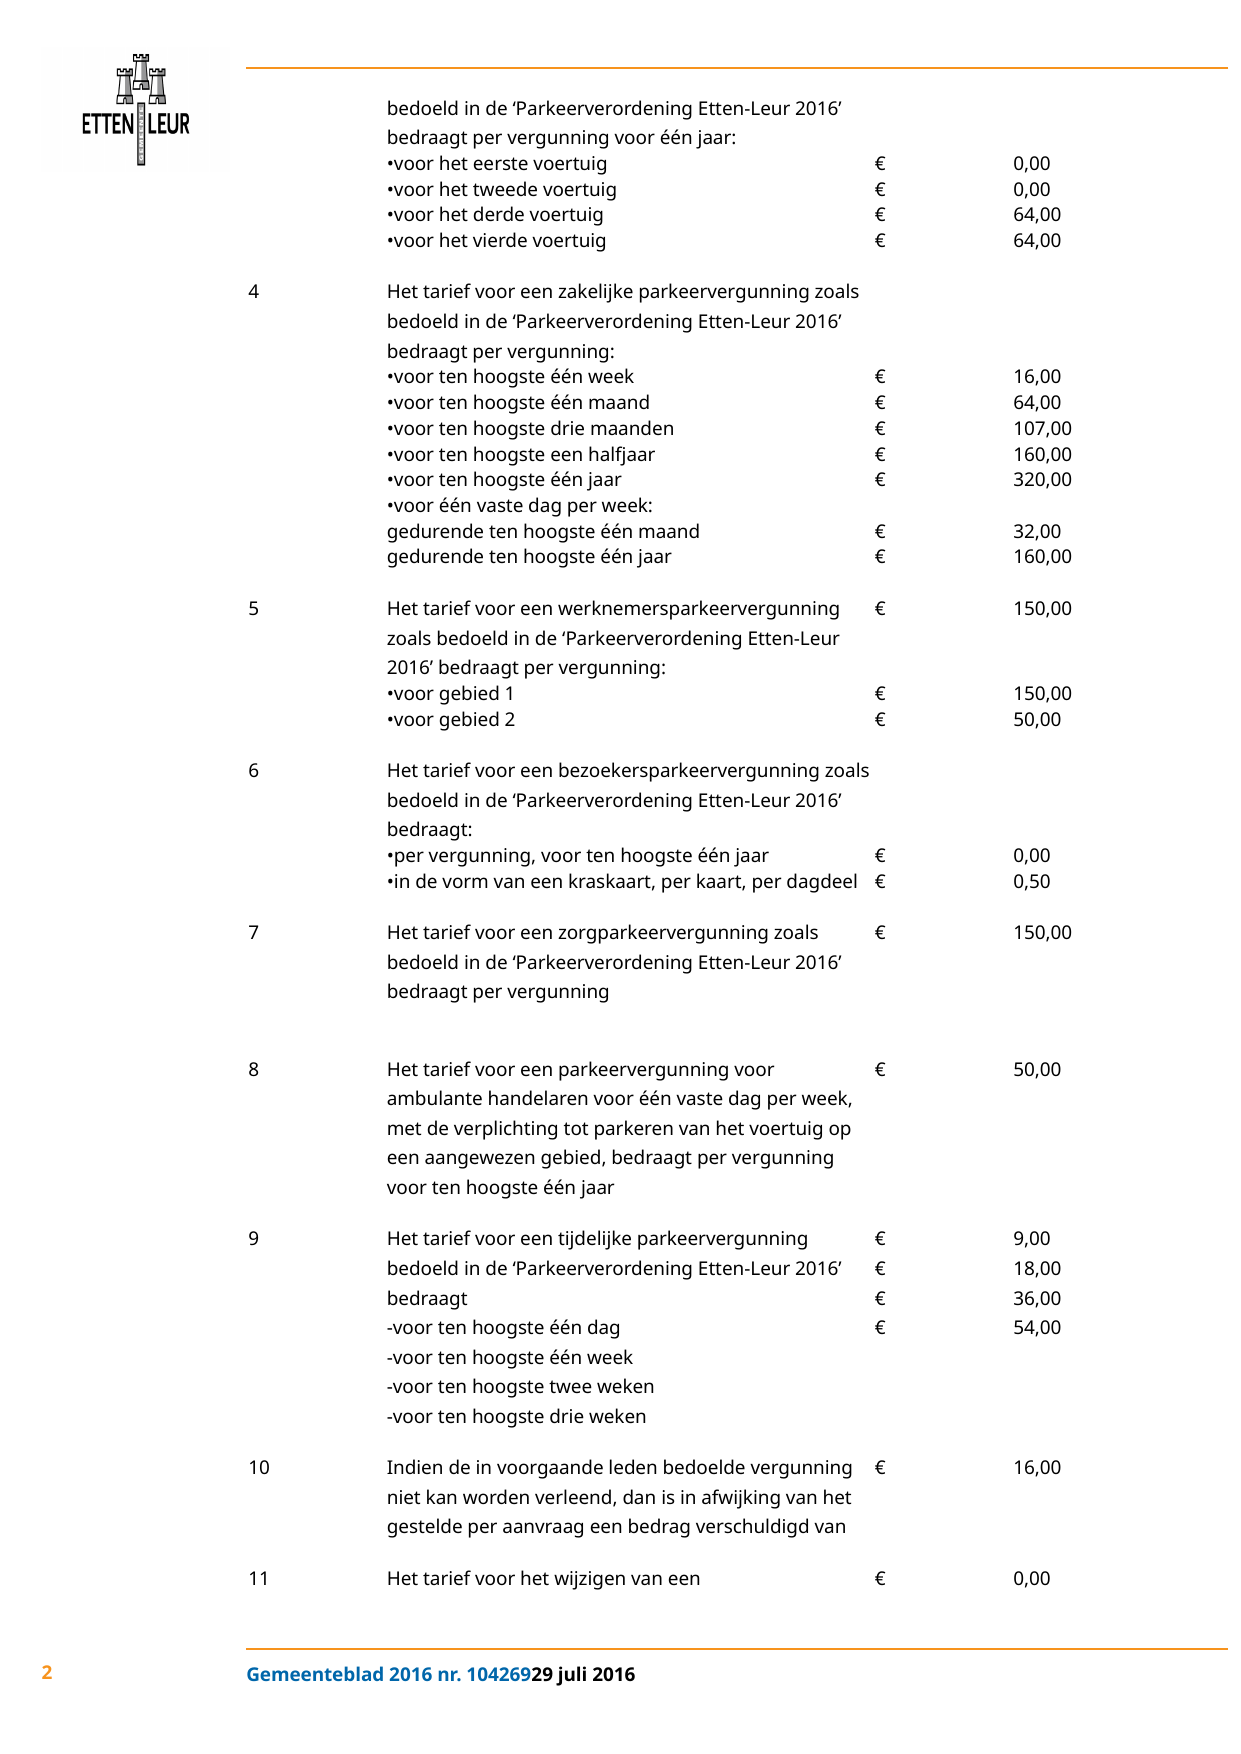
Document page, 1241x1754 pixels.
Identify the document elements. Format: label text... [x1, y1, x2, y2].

table_cell € [875, 364, 1013, 389]
table_cell € [875, 389, 1013, 415]
table_cell [875, 1200, 1013, 1226]
table_cell 8 [248, 1056, 387, 1200]
table_cell € [875, 176, 1013, 202]
table_cell [875, 279, 1013, 364]
table_cell [248, 253, 387, 279]
table_cell [248, 150, 387, 176]
table_cell [875, 1429, 1013, 1454]
table_cell € [875, 1455, 1013, 1539]
table_cell € € € € [875, 1226, 1013, 1429]
table_cell 150,00 [1013, 919, 1152, 1004]
table_cell [248, 364, 387, 389]
table_cell 6 [248, 757, 387, 842]
table_cell Het tarief voor een parkeervergunning voor ambulante handelaren voor één vaste dag per week, met de verplichting tot parkeren van het voertuig op een aangewezen gebied, bedraagt per vergunning voor ten hoogste één jaar [387, 1056, 874, 1200]
table_cell 160,00 [1013, 544, 1152, 569]
table_cell Het tarief voor een zakelijke parkeervergunning zoals bedoeld in de ‘Parkeerverordening Etten-Leur 2016’ bedraagt per vergunning: [387, 279, 874, 364]
table_cell [875, 492, 1013, 518]
table_cell [387, 732, 874, 757]
table_cell •voor ten hoogste één week [387, 364, 874, 389]
table_cell [248, 518, 387, 544]
table_cell 5 [248, 595, 387, 680]
table_cell 50,00 [1013, 706, 1152, 732]
table_cell [1013, 1030, 1152, 1056]
table_cell [387, 1030, 874, 1056]
table_cell Het tarief voor het wijzigen van een [387, 1565, 874, 1591]
table_cell [387, 1539, 874, 1565]
table_cell [875, 253, 1013, 279]
table_cell € [875, 680, 1013, 706]
table_cell 16,00 [1013, 364, 1152, 389]
table_cell gedurende ten hoogste één jaar [387, 544, 874, 569]
table_cell •voor gebied 1 [387, 680, 874, 706]
table_cell [248, 842, 387, 868]
table_cell € [875, 227, 1013, 253]
table_cell •voor één vaste dag per week: [387, 492, 874, 518]
table_cell [248, 389, 387, 415]
table_cell [875, 757, 1013, 842]
table_cell € [875, 150, 1013, 176]
table_cell •voor ten hoogste één maand [387, 389, 874, 415]
table_cell € [875, 544, 1013, 569]
table_cell •voor ten hoogste drie maanden [387, 415, 874, 441]
table_cell 7 [248, 919, 387, 1004]
table_cell •voor het eerste voertuig [387, 150, 874, 176]
table_cell 320,00 [1013, 467, 1152, 492]
table_cell [248, 1200, 387, 1226]
table_cell [1013, 253, 1152, 279]
table_cell € [875, 706, 1013, 732]
table_cell 64,00 [1013, 227, 1152, 253]
table_cell [1013, 732, 1152, 757]
table_cell 9,00 18,00 36,00 54,00 [1013, 1226, 1152, 1429]
table_cell 0,00 [1013, 842, 1152, 868]
table_cell € [875, 919, 1013, 1004]
table_cell [1013, 757, 1152, 842]
table_cell € [875, 441, 1013, 467]
table_cell [387, 894, 874, 919]
table_cell 64,00 [1013, 202, 1152, 227]
table_cell 160,00 [1013, 441, 1152, 467]
table_cell [248, 1429, 387, 1454]
table_cell 64,00 [1013, 389, 1152, 415]
table_cell € [875, 415, 1013, 441]
table_cell Het tarief voor een zorgparkeervergunning zoals bedoeld in de ‘Parkeerverordening Etten-Leur 2016’ bedraagt per vergunning [387, 919, 874, 1004]
table_cell [248, 544, 387, 569]
table_cell 32,00 [1013, 518, 1152, 544]
table_cell 4 [248, 279, 387, 364]
table_cell [248, 441, 387, 467]
table_cell € [875, 595, 1013, 680]
table_cell [1013, 570, 1152, 595]
table_cell [875, 1539, 1013, 1565]
table_cell •voor ten hoogste één jaar [387, 467, 874, 492]
table_cell € [875, 518, 1013, 544]
table_cell •in de vorm van een kraskaart, per kaart, per dagdeel [387, 868, 874, 894]
table_cell [248, 467, 387, 492]
table_cell [248, 570, 387, 595]
table_cell € [875, 868, 1013, 894]
table_cell [875, 1030, 1013, 1056]
table_cell Het tarief voor een bezoekersparkeervergunning zoals bedoeld in de ‘Parkeerverordening Etten-Leur 2016’ bedraagt: [387, 757, 874, 842]
table_cell Het tarief voor een werknemersparkeervergunning zoals bedoeld in de ‘Parkeerverordening Etten-Leur 2016’ bedraagt per vergunning: [387, 595, 874, 680]
table_cell [387, 1429, 874, 1454]
table_cell •voor het vierde voertuig [387, 227, 874, 253]
table_cell [1013, 95, 1152, 150]
table_cell [248, 227, 387, 253]
table_cell [248, 706, 387, 732]
table_cell 0,50 [1013, 868, 1152, 894]
table_cell 150,00 [1013, 680, 1152, 706]
table_cell [248, 415, 387, 441]
table_cell 0,00 [1013, 150, 1152, 176]
table_cell [248, 176, 387, 202]
table_cell [248, 1539, 387, 1565]
table_cell [248, 1030, 387, 1056]
table_cell 50,00 [1013, 1056, 1152, 1200]
table_cell [248, 894, 387, 919]
table_cell [248, 732, 387, 757]
table_cell [875, 1004, 1013, 1030]
table_cell [875, 570, 1013, 595]
table_cell 16,00 [1013, 1455, 1152, 1539]
table_cell [248, 868, 387, 894]
table_cell € [875, 202, 1013, 227]
table_cell [1013, 1004, 1152, 1030]
table_cell [1013, 1539, 1152, 1565]
table_cell 107,00 [1013, 415, 1152, 441]
table_cell •voor gebied 2 [387, 706, 874, 732]
table_cell 10 [248, 1455, 387, 1539]
table_cell [248, 492, 387, 518]
table_cell € [875, 842, 1013, 868]
table_cell [387, 253, 874, 279]
table_cell € [875, 1565, 1013, 1591]
table_cell [248, 680, 387, 706]
table_cell Het tarief voor een tijdelijke parkeervergunning bedoeld in de ‘Parkeerverordening Etten-Leur 2016’ bedraagt -voor ten hoogste één dag -voor ten hoogste één week -voor ten hoogste twee weken -voor ten hoogste drie weken [387, 1226, 874, 1429]
table_cell •voor het derde voertuig [387, 202, 874, 227]
table_cell 9 [248, 1226, 387, 1429]
table_cell •per vergunning, voor ten hoogste één jaar [387, 842, 874, 868]
table_cell [387, 1200, 874, 1226]
table_cell bedoeld in de ‘Parkeerverordening Etten-Leur 2016’ bedraagt per vergunning voor één jaar: [387, 95, 874, 150]
table_cell [1013, 492, 1152, 518]
table_cell [875, 732, 1013, 757]
table_cell gedurende ten hoogste één maand [387, 518, 874, 544]
table_cell [1013, 279, 1152, 364]
table_cell [875, 894, 1013, 919]
table_cell 11 [248, 1565, 387, 1591]
table_cell 0,00 [1013, 176, 1152, 202]
table_cell •voor het tweede voertuig [387, 176, 874, 202]
table_cell [1013, 1200, 1152, 1226]
table_cell [248, 95, 387, 150]
table_cell [1013, 1429, 1152, 1454]
table_cell [248, 202, 387, 227]
table_cell [387, 1004, 874, 1030]
table_cell 0,00 [1013, 1565, 1152, 1591]
table_cell € [875, 1056, 1013, 1200]
table_cell [875, 95, 1013, 150]
table_cell [387, 570, 874, 595]
table_cell 150,00 [1013, 595, 1152, 680]
table_cell Indien de in voorgaande leden bedoelde vergunning niet kan worden verleend, dan is in afwijking van het gestelde per aanvraag een bedrag verschuldigd van [387, 1455, 874, 1539]
picture [41, 47, 231, 172]
table_cell € [875, 467, 1013, 492]
table_cell [1013, 894, 1152, 919]
table_cell [248, 1004, 387, 1030]
table_cell •voor ten hoogste een halfjaar [387, 441, 874, 467]
